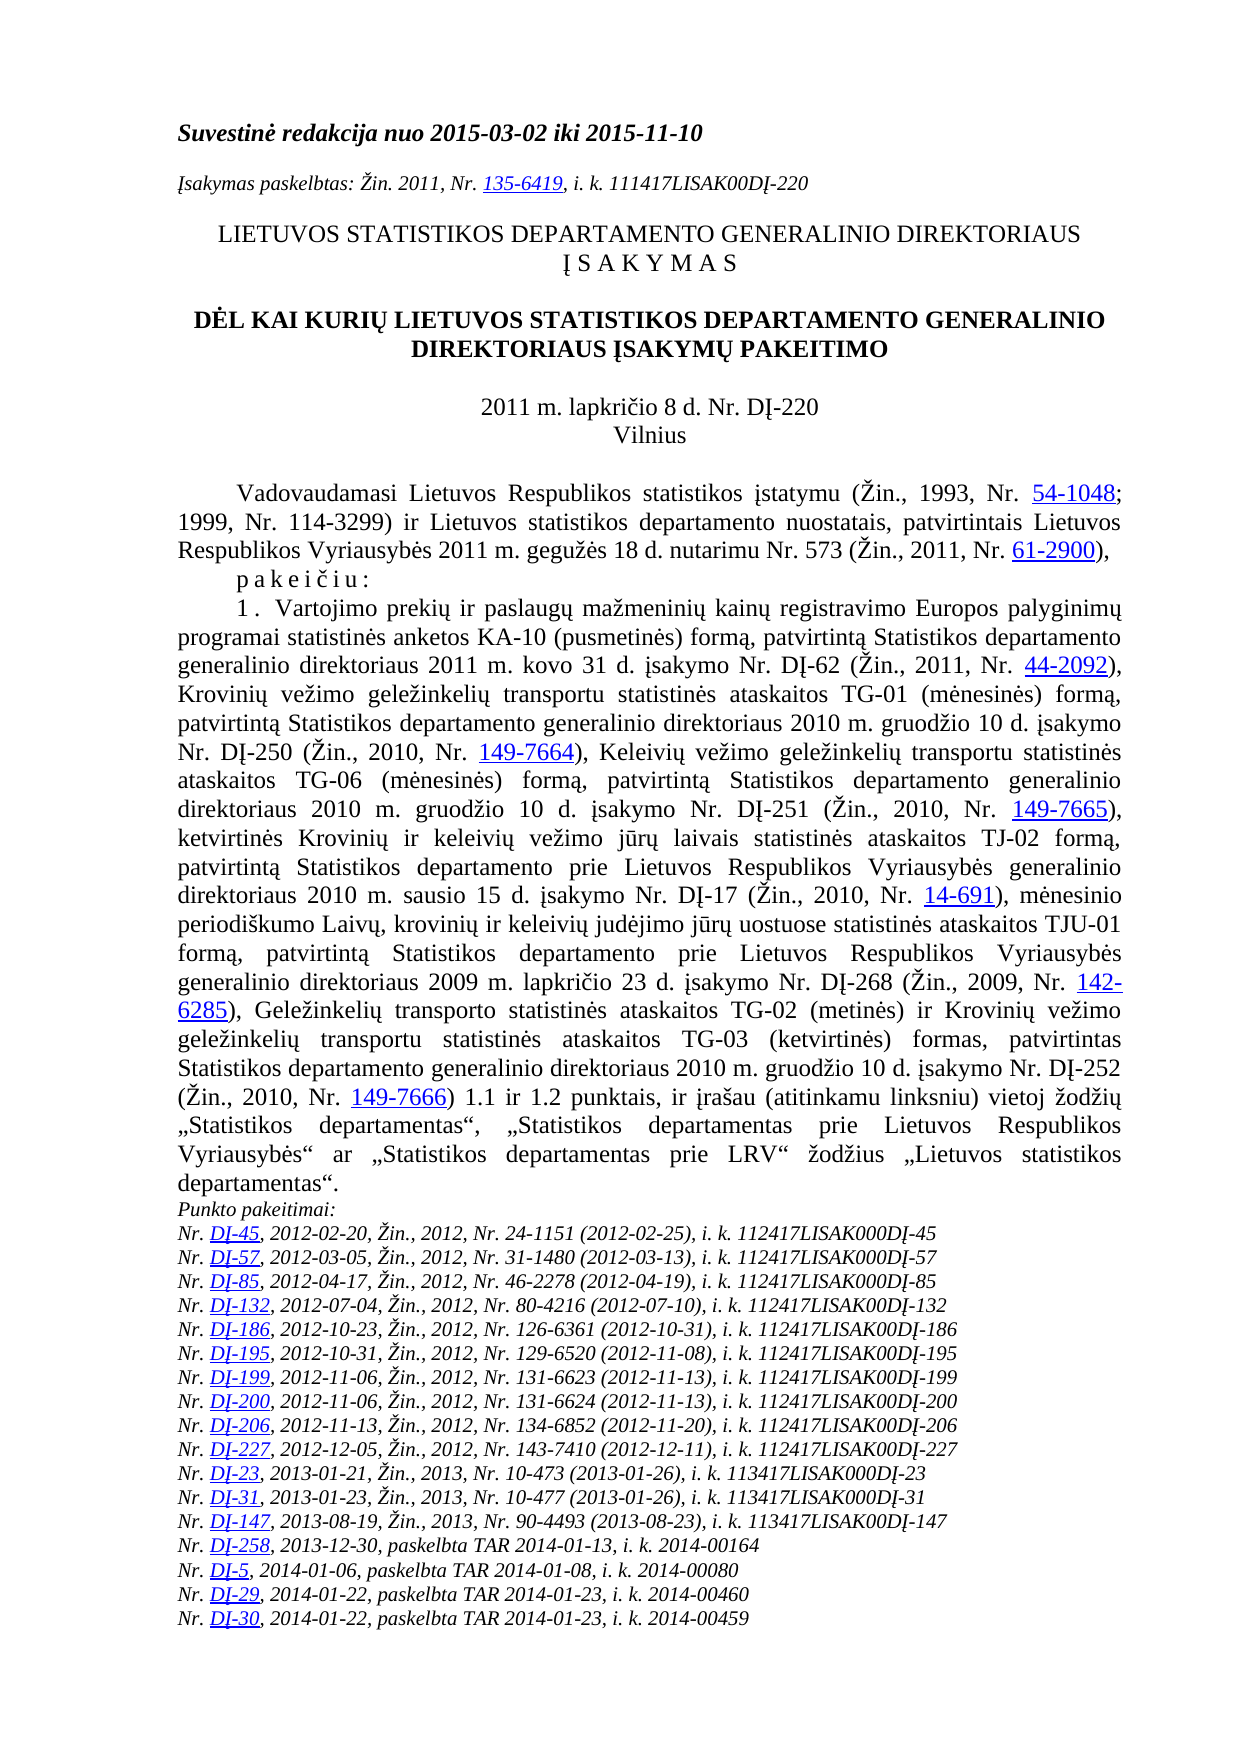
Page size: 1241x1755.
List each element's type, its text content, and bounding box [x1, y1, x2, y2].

text Vadovaudamasi Lietuvos Respublikos statistikos įstatymu (Žin., 1993, Nr. 54-1048; 1999, Nr. 114-3299) ir Lietuvos statistikos departamento nuostatais, patvirtintais Lietuvos Respublikos Vyriausybės 2011 m. gegužės 18 d. nutarimu Nr. 573 (Žin., 2011, Nr. 61-2900), [177, 478, 1122, 564]
text Nr. DĮ-85, 2012-04-17, Žin., 2012, Nr. 46-2278 (2012-04-19), i. k. 112417LISAK000DĮ-85 [177, 1269, 1122, 1293]
text Nr. DĮ-199, 2012-11-06, Žin., 2012, Nr. 131-6623 (2012-11-13), i. k. 112417LISAK00DĮ-199 [177, 1365, 1122, 1389]
text Nr. DĮ-57, 2012-03-05, Žin., 2012, Nr. 31-1480 (2012-03-13), i. k. 112417LISAK000DĮ-57 [177, 1245, 1122, 1269]
text 1. Vartojimo prekių ir paslaugų mažmeninių kainų registravimo Europos palyginimų programai statistinės anketos KA-10 (pusmetinės) formą, patvirtintą Statistikos departamento generalinio direktoriaus 2011 m. kovo 31 d. įsakymo Nr. DĮ-62 (Žin., 2011, Nr. 44-2092), Krovinių vežimo geležinkelių transportu statistinės ataskaitos TG-01 (mėnesinės) formą, patvirtintą Statistikos departamento generalinio direktoriaus 2010 m. gruodžio 10 d. įsakymo Nr. DĮ-250 (Žin., 2010, Nr. 149-7664), Keleivių vežimo geležinkelių transportu statistinės ataskaitos TG-06 (mėnesinės) formą, patvirtintą Statistikos departamento generalinio direktoriaus 2010 m. gruodžio 10 d. įsakymo Nr. DĮ-251 (Žin., 2010, Nr. 149-7665), ketvirtinės Krovinių ir keleivių vežimo jūrų laivais statistinės ataskaitos TJ-02 formą, patvirtintą Statistikos departamento prie Lietuvos Respublikos Vyriausybės generalinio direktoriaus 2010 m. sausio 15 d. įsakymo Nr. DĮ-17 (Žin., 2010, Nr. 14-691), mėnesinio periodiškumo Laivų, krovinių ir keleivių judėjimo jūrų uostuose statistinės ataskaitos TJU-01 formą, patvirtintą Statistikos departamento prie Lietuvos Respublikos Vyriausybės generalinio direktoriaus 2009 m. lapkričio 23 d. įsakymo Nr. DĮ-268 (Žin., 2009, Nr. 142-6285), Geležinkelių transporto statistinės ataskaitos TG-02 (metinės) ir Krovinių vežimo geležinkelių transportu statistinės ataskaitos TG-03 (ketvirtinės) formas, patvirtintas Statistikos departamento generalinio direktoriaus 2010 m. gruodžio 10 d. įsakymo Nr. DĮ-252 (Žin., 2010, Nr. 149-7666) 1.1 ir 1.2 punktais, ir įrašau (atitinkamu linksniu) vietoj žodžių „Statistikos departamentas“, „Statistikos departamentas prie Lietuvos Respublikos Vyriausybės“ ar „Statistikos departamentas prie LRV“ žodžius „Lietuvos statistikos departamentas“. [177, 593, 1122, 1197]
text Punkto pakeitimai: [177, 1197, 1122, 1221]
text Nr. DĮ-186, 2012-10-23, Žin., 2012, Nr. 126-6361 (2012-10-31), i. k. 112417LISAK00DĮ-186 [177, 1317, 1122, 1341]
text Nr. DĮ-200, 2012-11-06, Žin., 2012, Nr. 131-6624 (2012-11-13), i. k. 112417LISAK00DĮ-200 [177, 1389, 1122, 1413]
text Nr. DĮ-258, 2013-12-30, paskelbta TAR 2014-01-13, i. k. 2014-00164 [177, 1533, 1122, 1557]
text pakeičiu: [177, 564, 1122, 593]
text Nr. DĮ-206, 2012-11-13, Žin., 2012, Nr. 134-6852 (2012-11-20), i. k. 112417LISAK00DĮ-206 [177, 1413, 1122, 1437]
text 2011 m. lapkričio 8 d. Nr. DĮ-220 [177, 392, 1122, 420]
text Nr. DĮ-45, 2012-02-20, Žin., 2012, Nr. 24-1151 (2012-02-25), i. k. 112417LISAK000DĮ-45 [177, 1221, 1122, 1245]
text Nr. DĮ-5, 2014-01-06, paskelbta TAR 2014-01-08, i. k. 2014-00080 [177, 1557, 1122, 1582]
text Nr. DĮ-31, 2013-01-23, Žin., 2013, Nr. 10-477 (2013-01-26), i. k. 113417LISAK000DĮ-31 [177, 1485, 1122, 1509]
text Nr. DĮ-227, 2012-12-05, Žin., 2012, Nr. 143-7410 (2012-12-11), i. k. 112417LISAK00DĮ-227 [177, 1437, 1122, 1461]
text Nr. DĮ-147, 2013-08-19, Žin., 2013, Nr. 90-4493 (2013-08-23), i. k. 113417LISAK00DĮ-147 [177, 1509, 1122, 1533]
text Į S A K Y M A S [177, 248, 1122, 277]
text Suvestinė redakcija nuo 2015-03-02 iki 2015-11-10 [177, 118, 1122, 147]
text Nr. DĮ-195, 2012-10-31, Žin., 2012, Nr. 129-6520 (2012-11-08), i. k. 112417LISAK00DĮ-195 [177, 1341, 1122, 1365]
text Įsakymas paskelbtas: Žin. 2011, Nr. 135-6419, i. k. 111417LISAK00DĮ-220 [177, 171, 1122, 195]
text Nr. DĮ-132, 2012-07-04, Žin., 2012, Nr. 80-4216 (2012-07-10), i. k. 112417LISAK00DĮ-132 [177, 1293, 1122, 1317]
text Nr. DĮ-29, 2014-01-22, paskelbta TAR 2014-01-23, i. k. 2014-00460 [177, 1582, 1122, 1606]
text Vilnius [177, 420, 1122, 449]
text Nr. DĮ-30, 2014-01-22, paskelbta TAR 2014-01-23, i. k. 2014-00459 [177, 1606, 1122, 1630]
text LIETUVOS STATISTIKOS DEPARTAMENTO GENERALINIO DIREKTORIAUS [177, 219, 1122, 248]
text DĖL KAI KURIŲ LIETUVOS STATISTIKOS DEPARTAMENTO GENERALINIO DIREKTORIAUS ĮSAKYMŲ PAKEITIMO [177, 305, 1122, 363]
text Nr. DĮ-23, 2013-01-21, Žin., 2013, Nr. 10-473 (2013-01-26), i. k. 113417LISAK000DĮ-23 [177, 1461, 1122, 1485]
